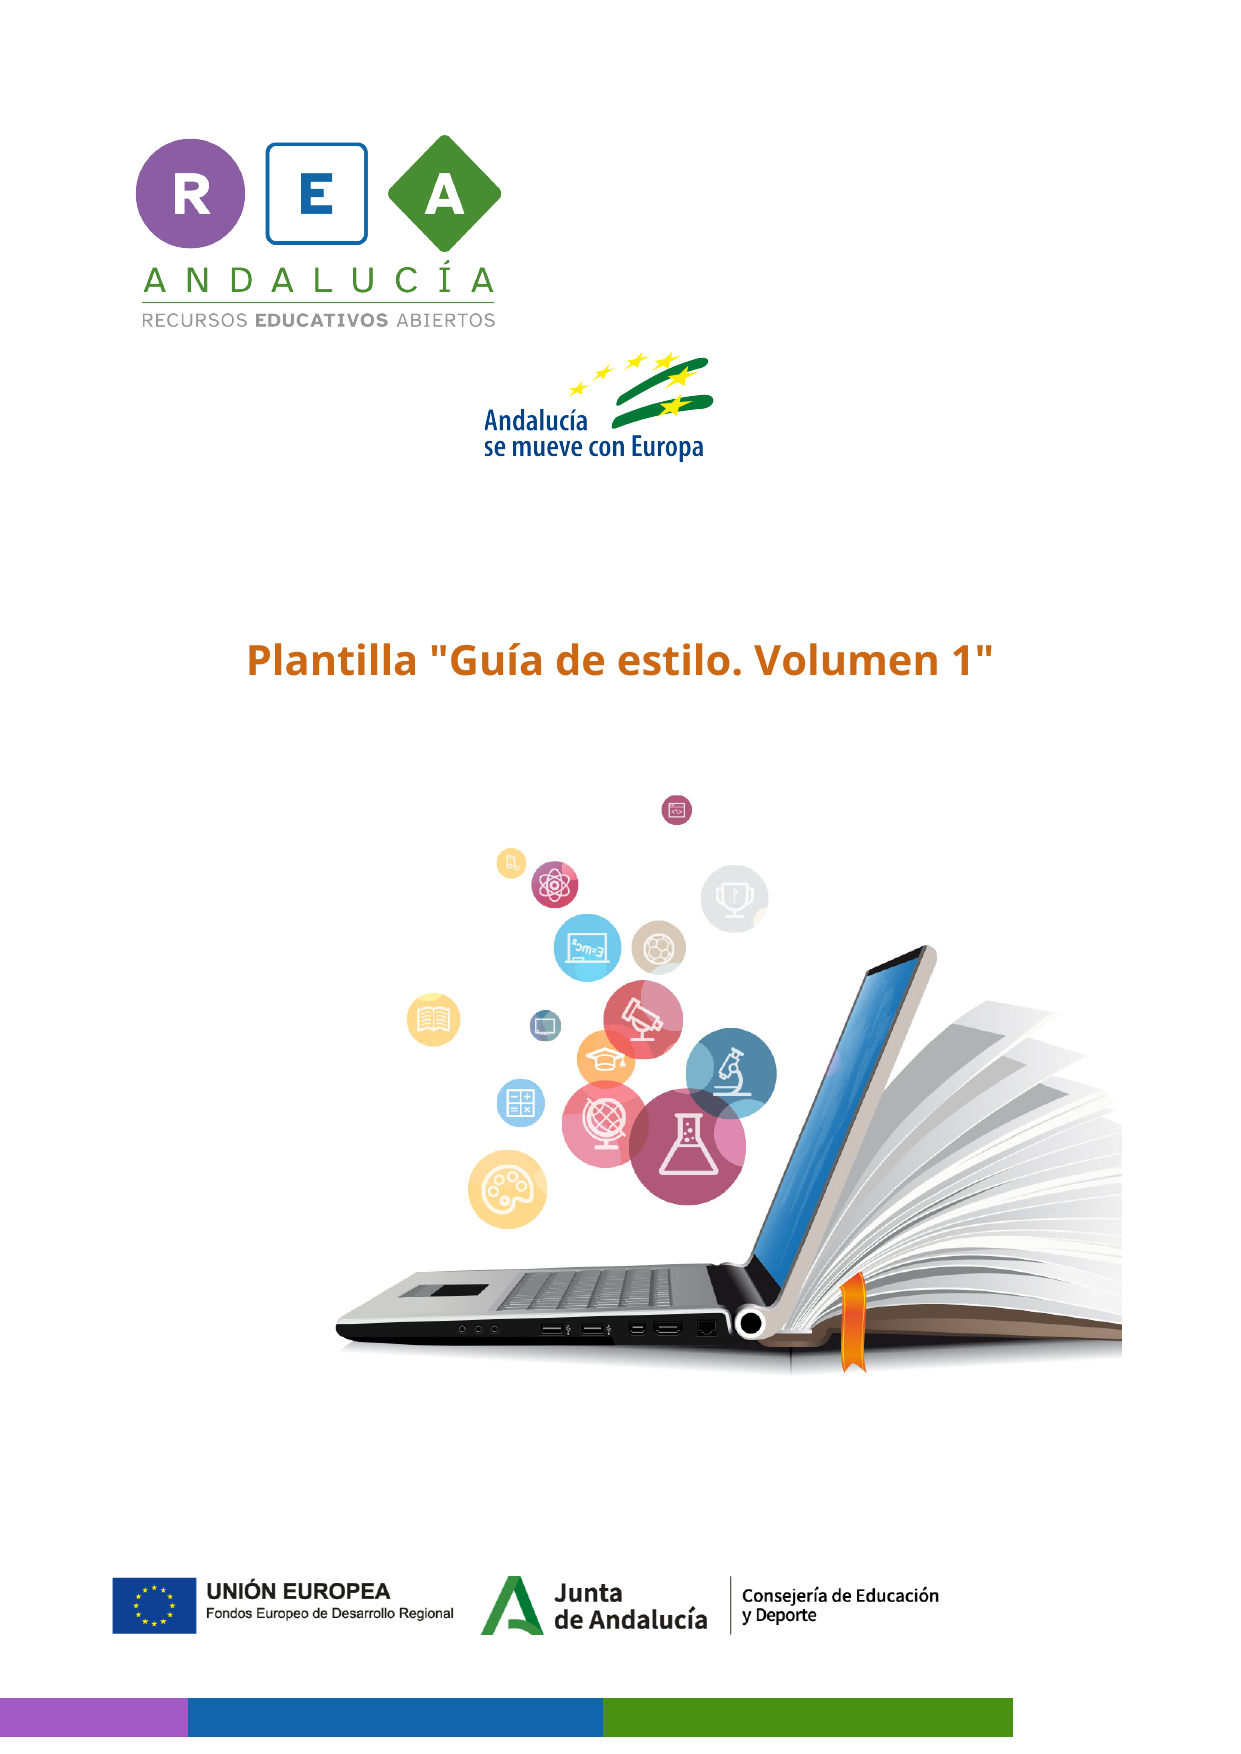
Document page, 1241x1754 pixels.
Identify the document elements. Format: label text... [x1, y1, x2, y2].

picture [118, 118, 715, 462]
picture [0, 1490, 1013, 1737]
title Plantilla "Guía de estilo. Volumen 1" [118, 631, 1122, 687]
picture [290, 762, 1122, 1404]
